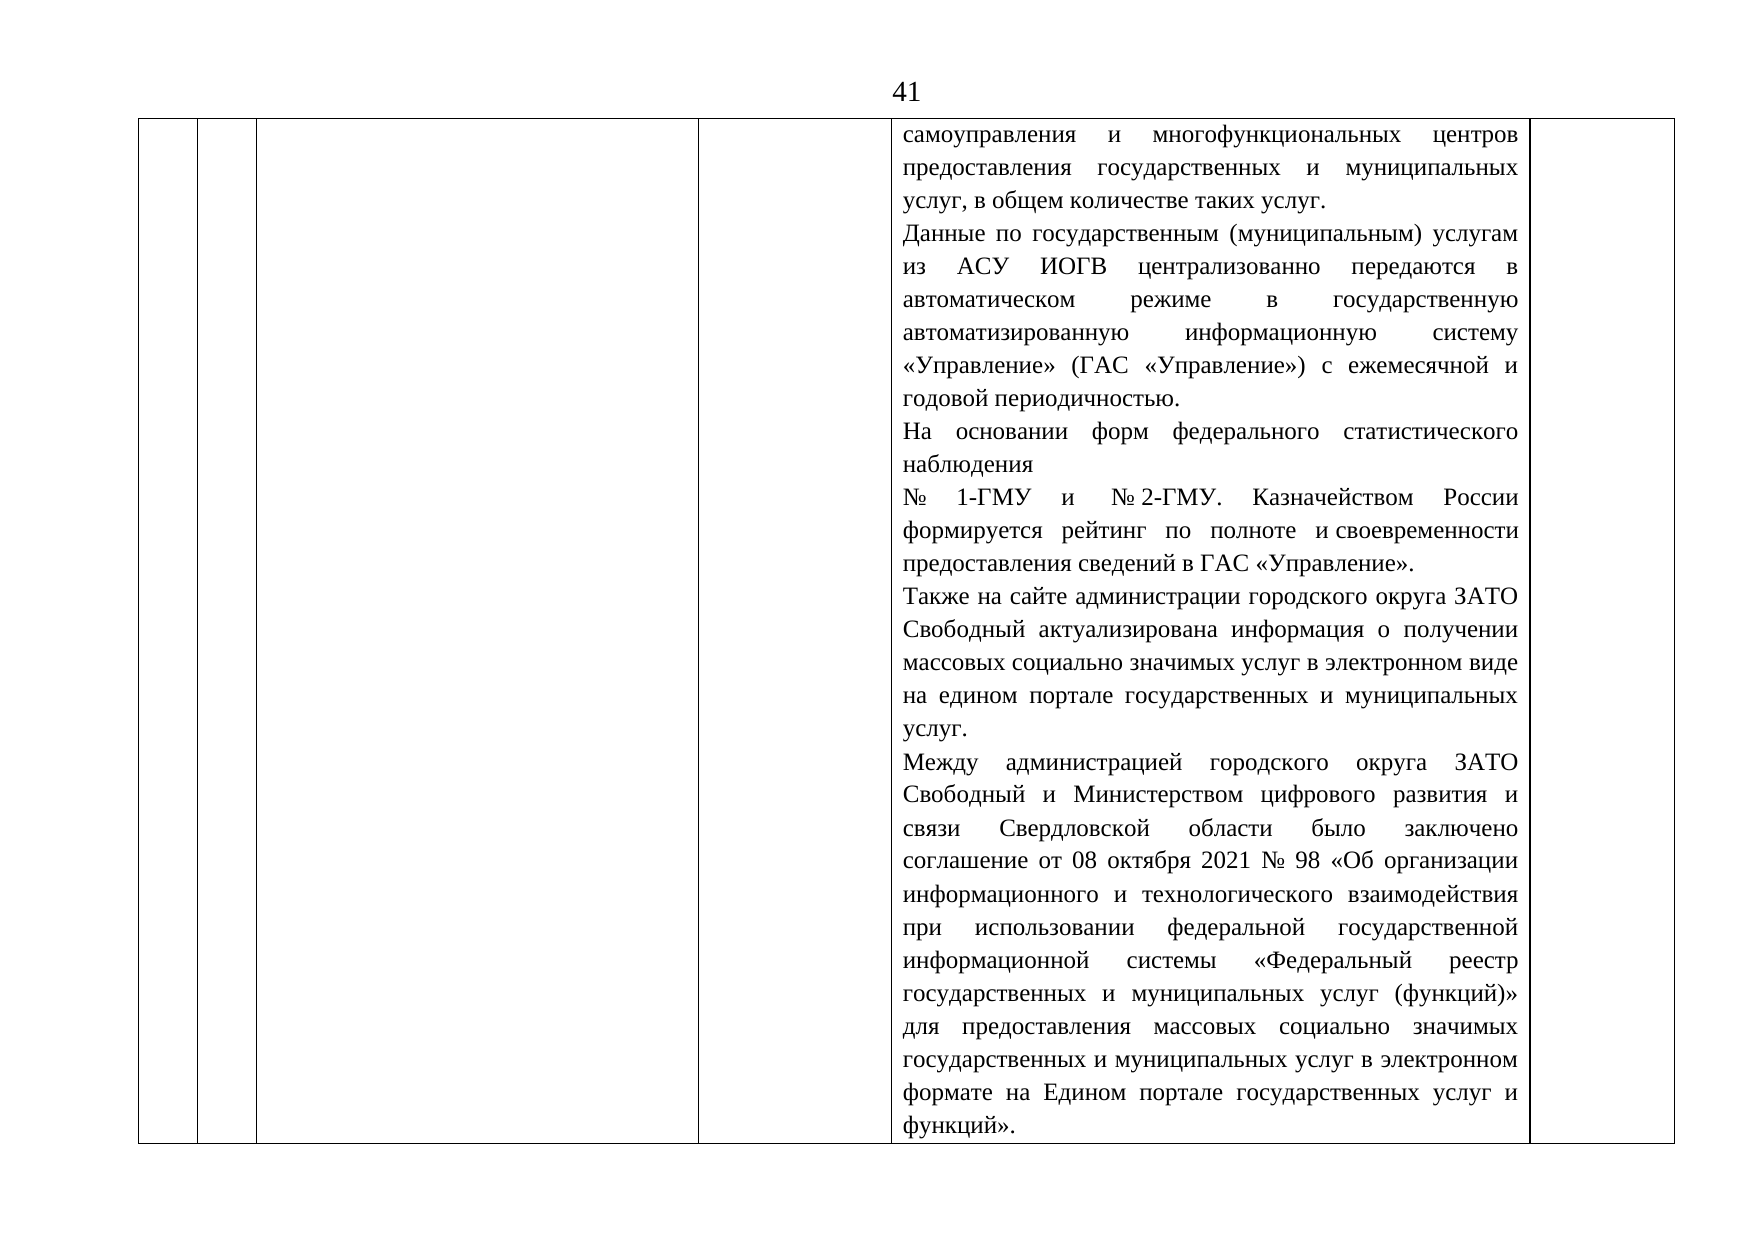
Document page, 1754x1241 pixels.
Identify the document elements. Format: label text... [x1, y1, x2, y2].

table_cell [699, 119, 891, 1143]
table_cell [198, 119, 256, 1143]
table_cell [1531, 119, 1674, 1143]
table_cell [139, 119, 197, 1143]
table_cell самоуправления и многофункциональных центров предоставления государственных и муниципальных услуг, в общем количестве таких услуг. Данные по государственным (муниципальным) услугам из АСУ ИОГВ централизованно передаются в автоматическом режиме в государственную автоматизированную информационную систему «Управление» (ГАС «Управление») с ежемесячной и годовой периодичностью. На основании форм федерального статистического наблюдения № 1-ГМУ и № 2-ГМУ. Казначейством России формируется рейтинг по полноте и своевременности предоставления сведений в ГАС «Управление». Также на сайте администрации городского округа ЗАТО Свободный актуализирована информация о получении массовых социально значимых услуг в электронном виде на едином портале государственных и муниципальных услуг. Между администрацией городского округа ЗАТО Свободный и Министерством цифрового развития и связи Свердловской области было заключено соглашение от 08 октября 2021 № 98 «Об организации информационного и технологического взаимодействия при использовании федеральной государственной информационной системы «Федеральный реестр государственных и муниципальных услуг (функций)» для предоставления массовых социально значимых государственных и муниципальных услуг в электронном формате на Едином портале государственных услуг и функций». [892, 119, 1529, 1143]
table_cell [257, 119, 698, 1143]
